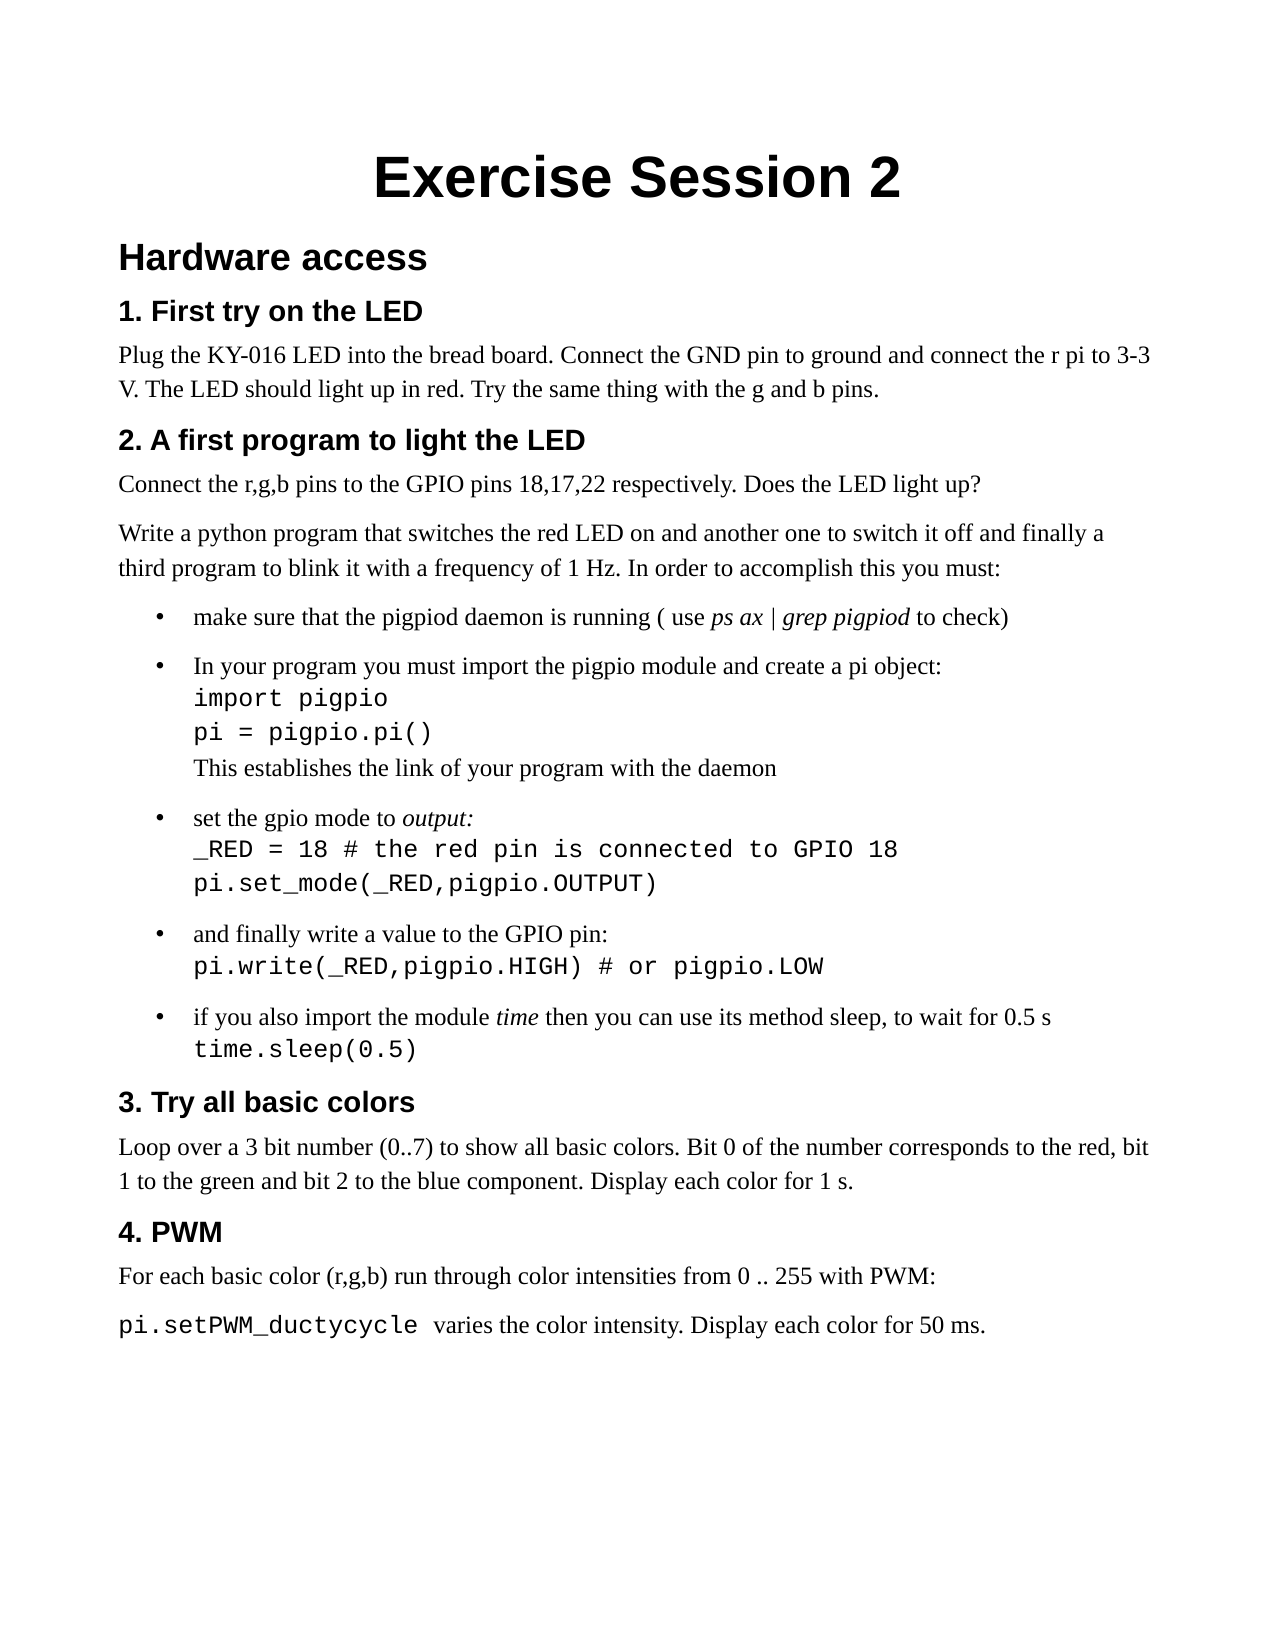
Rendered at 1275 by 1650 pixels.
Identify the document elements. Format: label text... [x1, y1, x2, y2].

subtitle Hardware access [118, 235, 1157, 279]
subtitle 3. Try all basic colors [118, 1085, 1157, 1119]
text Plug the KY-016 LED into the bread board. Connect the GND pin to ground and connect the r pi to 3-3 V. The LED should light up in red. Try the same thing with the g and b pins. [118, 340, 1157, 403]
text Loop over a 3 bit number (0..7) to show all basic colors. Bit 0 of the number corresponds to the red, bit 1 to the green and bit 2 to the blue component. Display each color for 1 s. [118, 1132, 1157, 1195]
text Connect the r,g,b pins to the GPIO pins 18,17,22 respectively. Does the LED light up? [118, 469, 1157, 498]
list set the gpio mode to output: _RED = 18 # the red pin is connected to GPIO 18 pi.set_mode(_RED,pigpio.OUTPUT) [156, 803, 1157, 899]
text pi.setPWM_ductycycle varies the color intensity. Display each color for 50 ms. [118, 1310, 1157, 1341]
list and finally write a value to the GPIO pin: pi.write(_RED,pigpio.HIGH) # or pigpio.LOW [156, 919, 1157, 982]
title Exercise Session 2 [118, 143, 1157, 210]
subtitle 4. PWM [118, 1215, 1157, 1249]
list make sure that the pigpiod daemon is running ( use ps ax | grep pigpiod to check) [156, 602, 1157, 631]
subtitle 2. A first program to light the LED [118, 423, 1157, 457]
text For each basic color (r,g,b) run through color intensities from 0 .. 255 with PWM: [118, 1261, 1157, 1290]
text Write a python program that switches the red LED on and another one to switch it off and finally a third program to blink it with a frequency of 1 Hz. In order to accomplish this you must: [118, 518, 1157, 582]
list if you also import the module time then you can use its method sleep, to wait for 0.5 s time.sleep(0.5) [156, 1002, 1157, 1065]
list In your program you must import the pigpio module and create a pi object: import pigpio pi = pigpio.pi() This establishes the link of your program with the daemon [156, 651, 1157, 782]
subtitle 1. First try on the LED [118, 293, 1157, 327]
